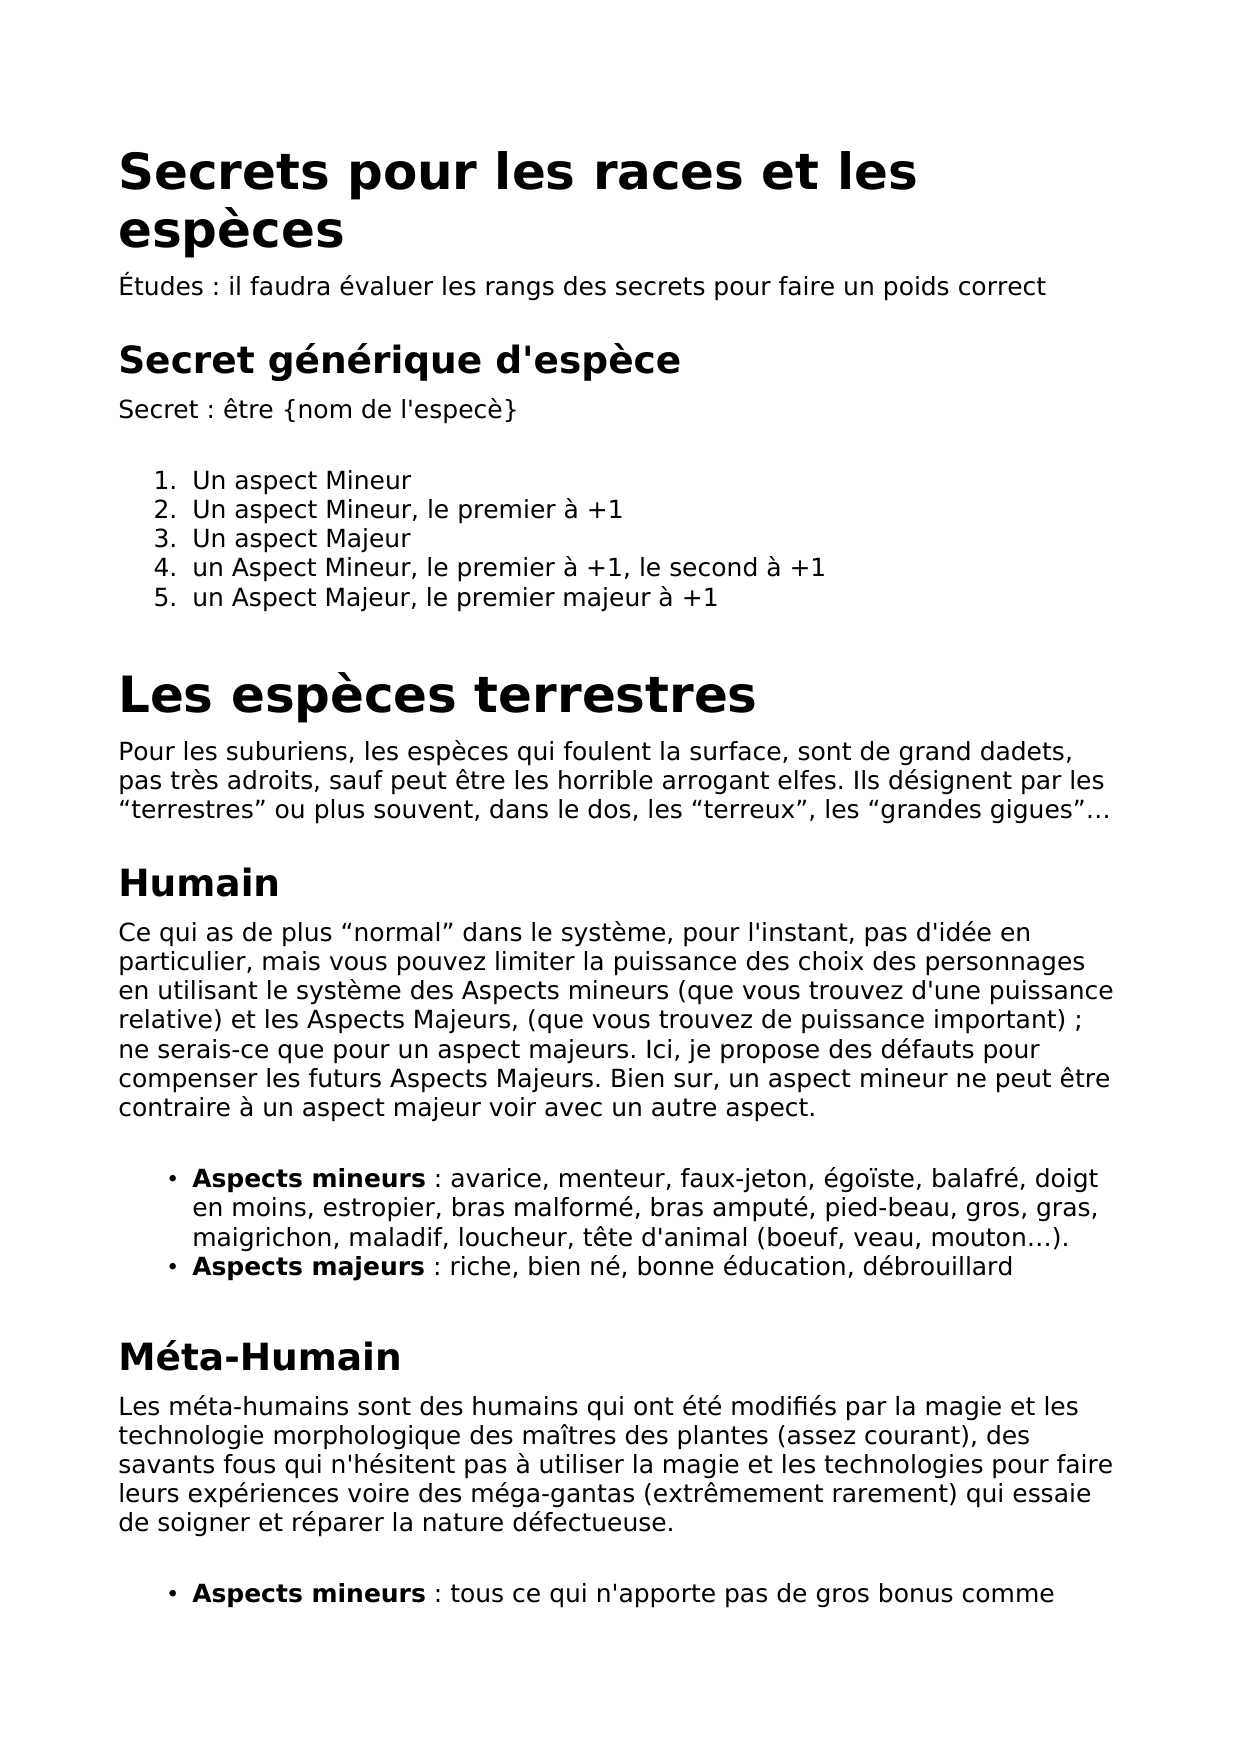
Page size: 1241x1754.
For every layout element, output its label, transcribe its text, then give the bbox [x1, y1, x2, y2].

list Aspects mineurs : avarice, menteur, faux-jeton, égoïste, balafré, doigt en moins, estropier, bras malformé, bras amputé, pied-beau, gros, gras, maigrichon, maladif, loucheur, tête d'animal (boeuf, veau, mouton…). [177, 1164, 1122, 1252]
subtitle Humain [118, 862, 1122, 906]
subtitle Secrets pour les races et les espèces [118, 143, 1122, 259]
subtitle Secret générique d'espèce [118, 339, 1122, 382]
text Secret : être {nom de l'especè} [118, 395, 1122, 424]
list Un aspect Majeur [177, 524, 1122, 553]
list un Aspect Mineur, le premier à +1, le second à +1 [177, 553, 1122, 583]
list Aspects mineurs : tous ce qui n'apporte pas de gros bonus comme [177, 1579, 1122, 1609]
text Pour les suburiens, les espèces qui foulent la surface, sont de grand dadets, pas très adroits, sauf peut être les horrible arrogant elfes. Ils désignent par les “terrestres” ou plus souvent, dans le dos, les “terreux”, les “grandes gigues”… [118, 737, 1122, 824]
list Aspects majeurs : riche, bien né, bonne éducation, débrouillard [177, 1252, 1122, 1281]
text Études : il faudra évaluer les rangs des secrets pour faire un poids correct [118, 272, 1122, 301]
list un Aspect Majeur, le premier majeur à +1 [177, 583, 1122, 612]
text Ce qui as de plus “normal” dans le système, pour l'instant, pas d'idée en particulier, mais vous pouvez limiter la puissance des choix des personnages en utilisant le système des Aspects mineurs (que vous trouvez d'une puissance relative) et les Aspects Majeurs, (que vous trouvez de puissance important) ; ne serais-ce que pour un aspect majeurs. Ici, je propose des défauts pour compenser les futurs Aspects Majeurs. Bien sur, un aspect mineur ne peut être contraire à un aspect majeur voir avec un autre aspect. [118, 918, 1122, 1122]
subtitle Les espèces terrestres [118, 666, 1122, 724]
subtitle Méta-Humain [118, 1336, 1122, 1379]
text Les méta-humains sont des humains qui ont été modifiés par la magie et les technologie morphologique des maîtres des plantes (assez courant), des savants fous qui n'hésitent pas à utiliser la magie et les technologies pour faire leurs expériences voire des méga-gantas (extrêmement rarement) qui essaie de soigner et réparer la nature défectueuse. [118, 1392, 1122, 1537]
list Un aspect Mineur [177, 466, 1122, 495]
list Un aspect Mineur, le premier à +1 [177, 495, 1122, 524]
